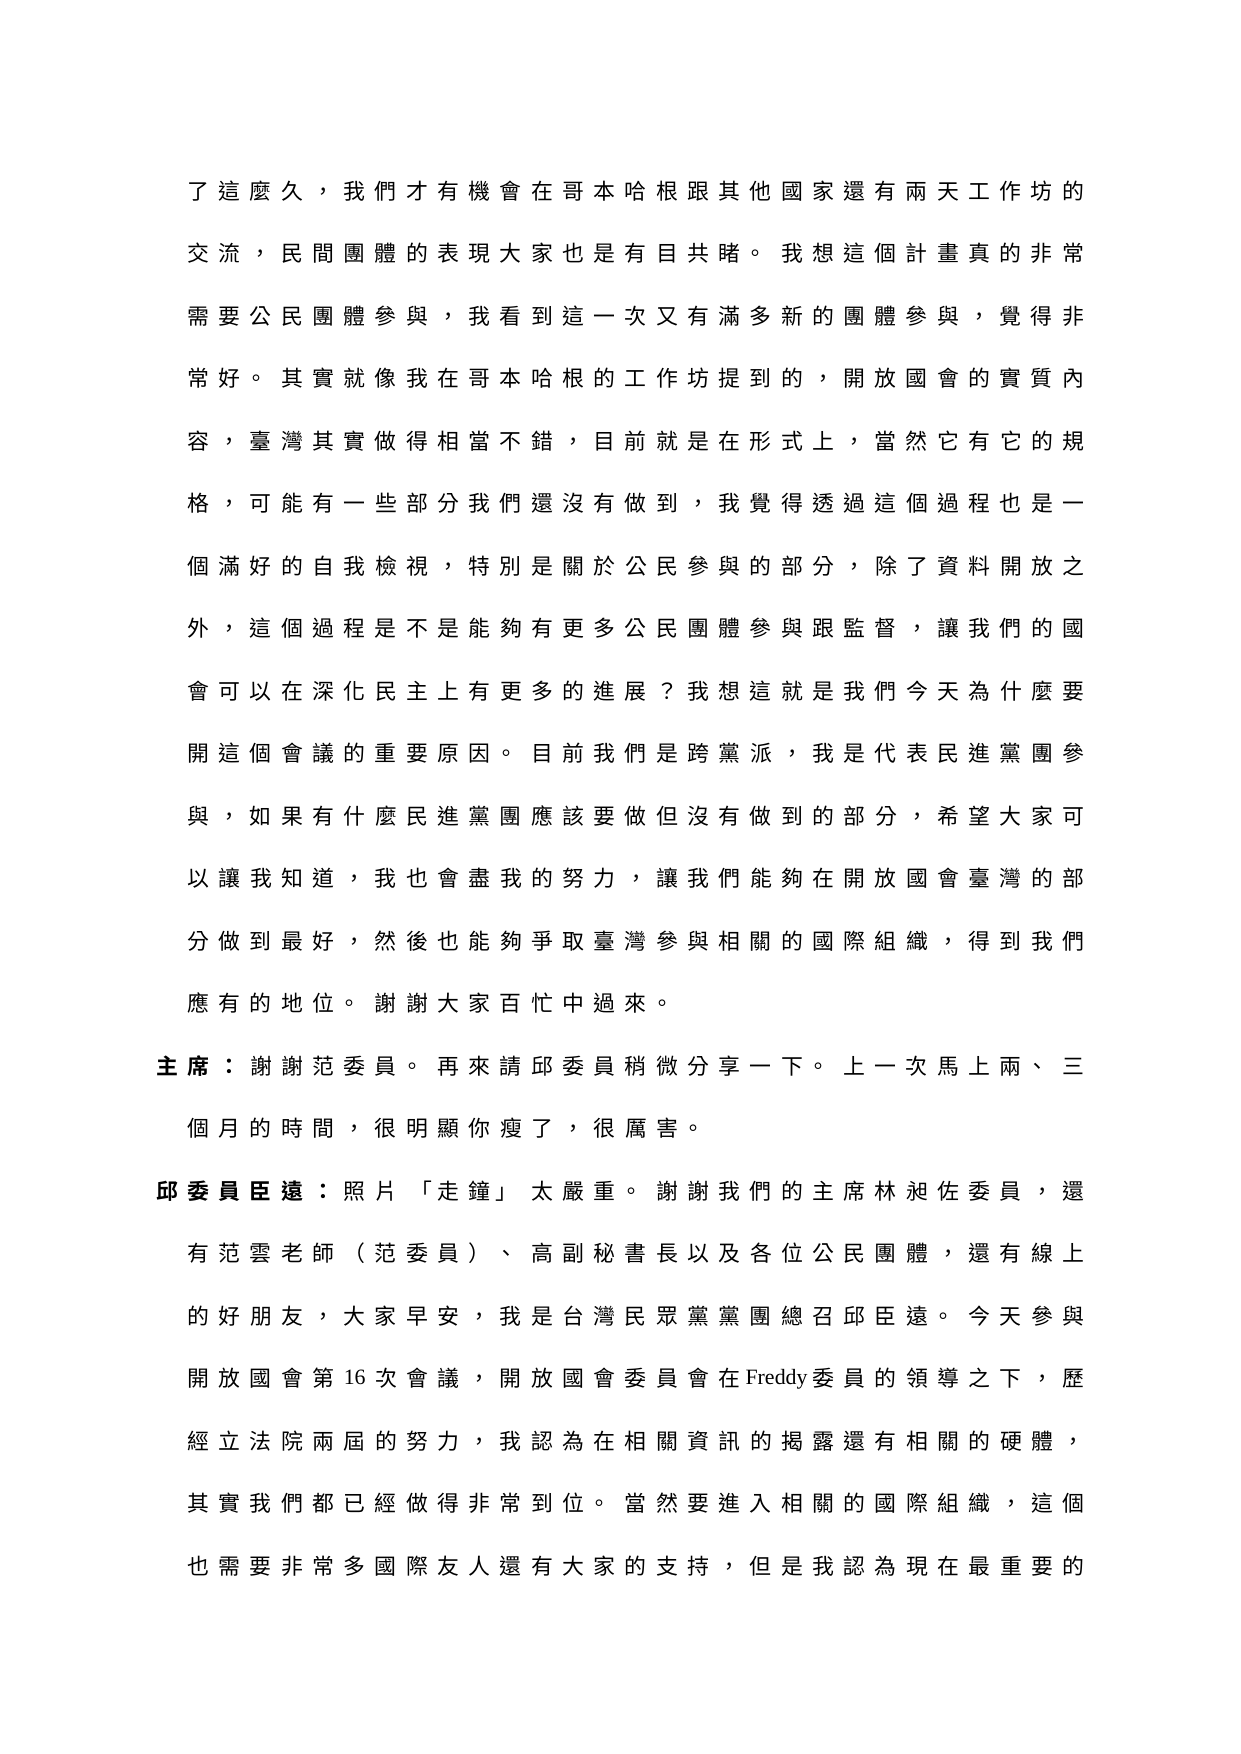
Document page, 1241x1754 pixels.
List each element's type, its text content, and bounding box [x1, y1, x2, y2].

text 邱委員臣遠：照片「走鐘」太嚴重。謝謝我們的主席林昶佐委員，還有范雲老師（范委員）、高副秘書長以及各位公民團體，還有線上的好朋友，大家早安，我是台灣民眾黨黨團總召邱臣遠。今天參與開放國會第16次會議，開放國會委員會在Freddy委員的領導之下，歷經立法院兩屆的努力，我認為在相關資訊的揭露還有相關的硬體，其實我們都已經做得非常到位。當然要進入相關的國際組織，這個也需要非常多國際友人還有大家的支持，但是我認為現在最重要的 [151, 1158, 1089, 1596]
text 了這麼久，我們才有機會在哥本哈根跟其他國家還有兩天工作坊的交流，民間團體的表現大家也是有目共睹。我想這個計畫真的非常需要公民團體參與，我看到這一次又有滿多新的團體參與，覺得非常好。其實就像我在哥本哈根的工作坊提到的，開放國會的實質內容，臺灣其實做得相當不錯，目前就是在形式上，當然它有它的規格，可能有一些部分我們還沒有做到，我覺得透過這個過程也是一個滿好的自我檢視，特別是關於公民參與的部分，除了資料開放之外，這個過程是不是能夠有更多公民團體參與跟監督，讓我們的國會可以在深化民主上有更多的進展？我想這就是我們今天為什麼要開這個會議的重要原因。目前我們是跨黨派，我是代表民進黨團參與，如果有什麼民進黨團應該要做但沒有做到的部分，希望大家可以讓我知道，我也會盡我的努力，讓我們能夠在開放國會臺灣的部分做到最好，然後也能夠爭取臺灣參與相關的國際組織，得到我們應有的地位。謝謝大家百忙中過來。 [151, 158, 1089, 1033]
text 主席：謝謝范委員。再來請邱委員稍微分享一下。上一次馬上兩、三個月的時間，很明顯你瘦了，很厲害。 [151, 1033, 1089, 1158]
